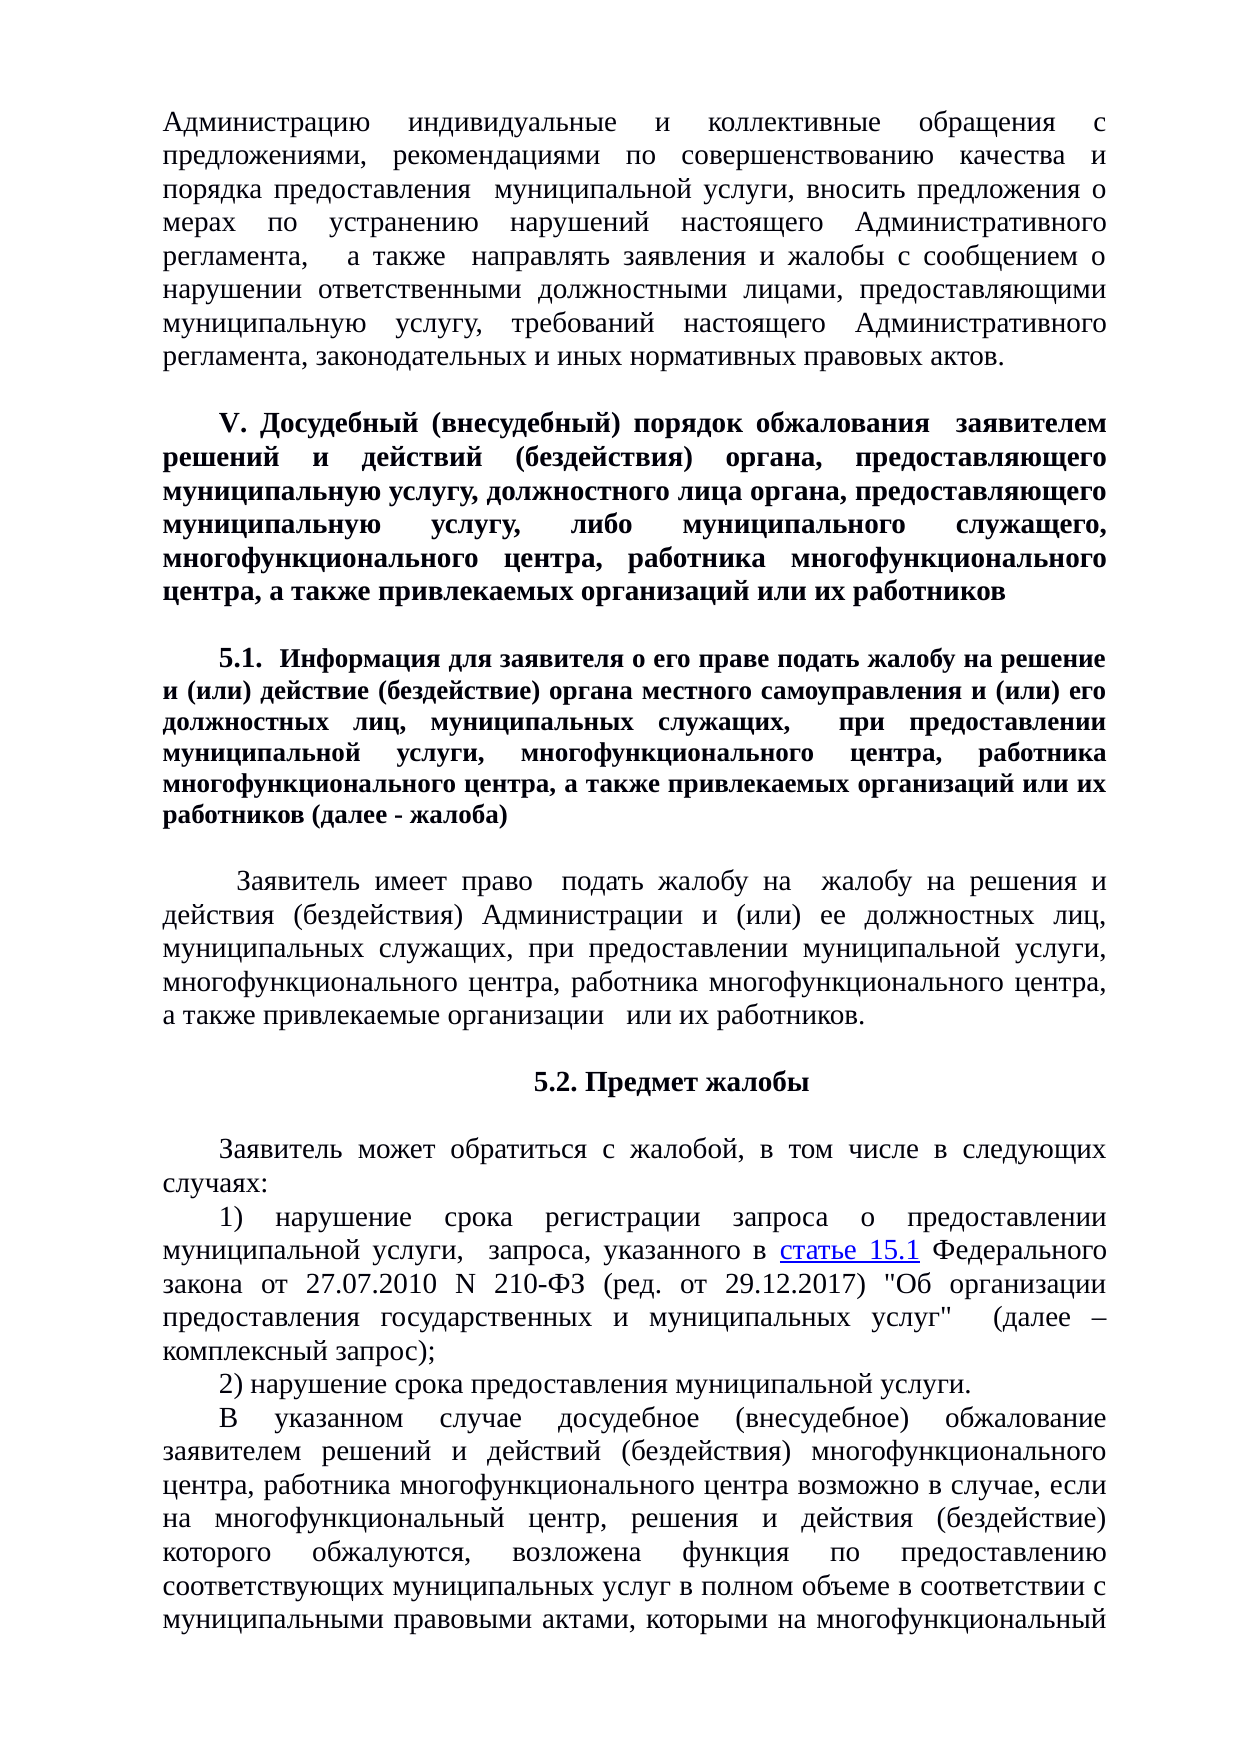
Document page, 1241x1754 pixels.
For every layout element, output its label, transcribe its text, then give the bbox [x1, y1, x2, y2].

text Заявитель имеет право подать жалобу на жалобу на решения и действия (бездействия) Администрации и (или) ее должностных лиц, муниципальных служащих, при предоставлении муниципальной услуги, многофункционального центра, работника многофункционального центра, а также привлекаемые организации или их работников. [162, 863, 1107, 1031]
text 5.2. Предмет жалобы [162, 1064, 1107, 1098]
text Администрацию индивидуальные и коллективные обращения с предложениями, рекомендациями по совершенствованию качества и порядка предоставления муниципальной услуги, вносить предложения о мерах по устранению нарушений настоящего Административного регламента, а также направлять заявления и жалобы с сообщением о нарушении ответственными должностными лицами, предоставляющими муниципальную услугу, требований настоящего Административного регламента, законодательных и иных нормативных правовых актов. [162, 104, 1107, 372]
text 2) нарушение срока предоставления муниципальной услуги. [162, 1366, 1107, 1400]
text В указанном случае досудебное (внесудебное) обжалование заявителем решений и действий (бездействия) многофункционального центра, работника многофункционального центра возможно в случае, если на многофункциональный центр, решения и действия (бездействие) которого обжалуются, возложена функция по предоставлению соответствующих муниципальных услуг в полном объеме в соответствии с муниципальными правовыми актами, которыми на многофункциональный [162, 1400, 1107, 1635]
text V. Досудебный (внесудебный) порядок обжалования заявителем решений и действий (бездействия) органа, предоставляющего муниципальную услугу, должностного лица органа, предоставляющего муниципальную услугу, либо муниципального служащего, многофункционального центра, работника многофункционального центра, а также привлекаемых организаций или их работников [162, 406, 1107, 607]
text 1) нарушение срока регистрации запроса о предоставлении муниципальной услуги, запроса, указанного в статье 15.1 Федерального закона от 27.07.2010 N 210-ФЗ (ред. от 29.12.2017) "Об организации предоставления государственных и муниципальных услуг" (далее – комплексный запрос); [162, 1199, 1107, 1366]
text 5.1. Информация для заявителя о его праве подать жалобу на решение и (или) действие (бездействие) органа местного самоуправления и (или) его должностных лиц, муниципальных служащих, при предоставлении муниципальной услуги, многофункционального центра, работника многофункционального центра, а также привлекаемых организаций или их работников (далее - жалоба) [162, 640, 1107, 830]
text Заявитель может обратиться с жалобой, в том числе в следующих случаях: [162, 1132, 1107, 1199]
